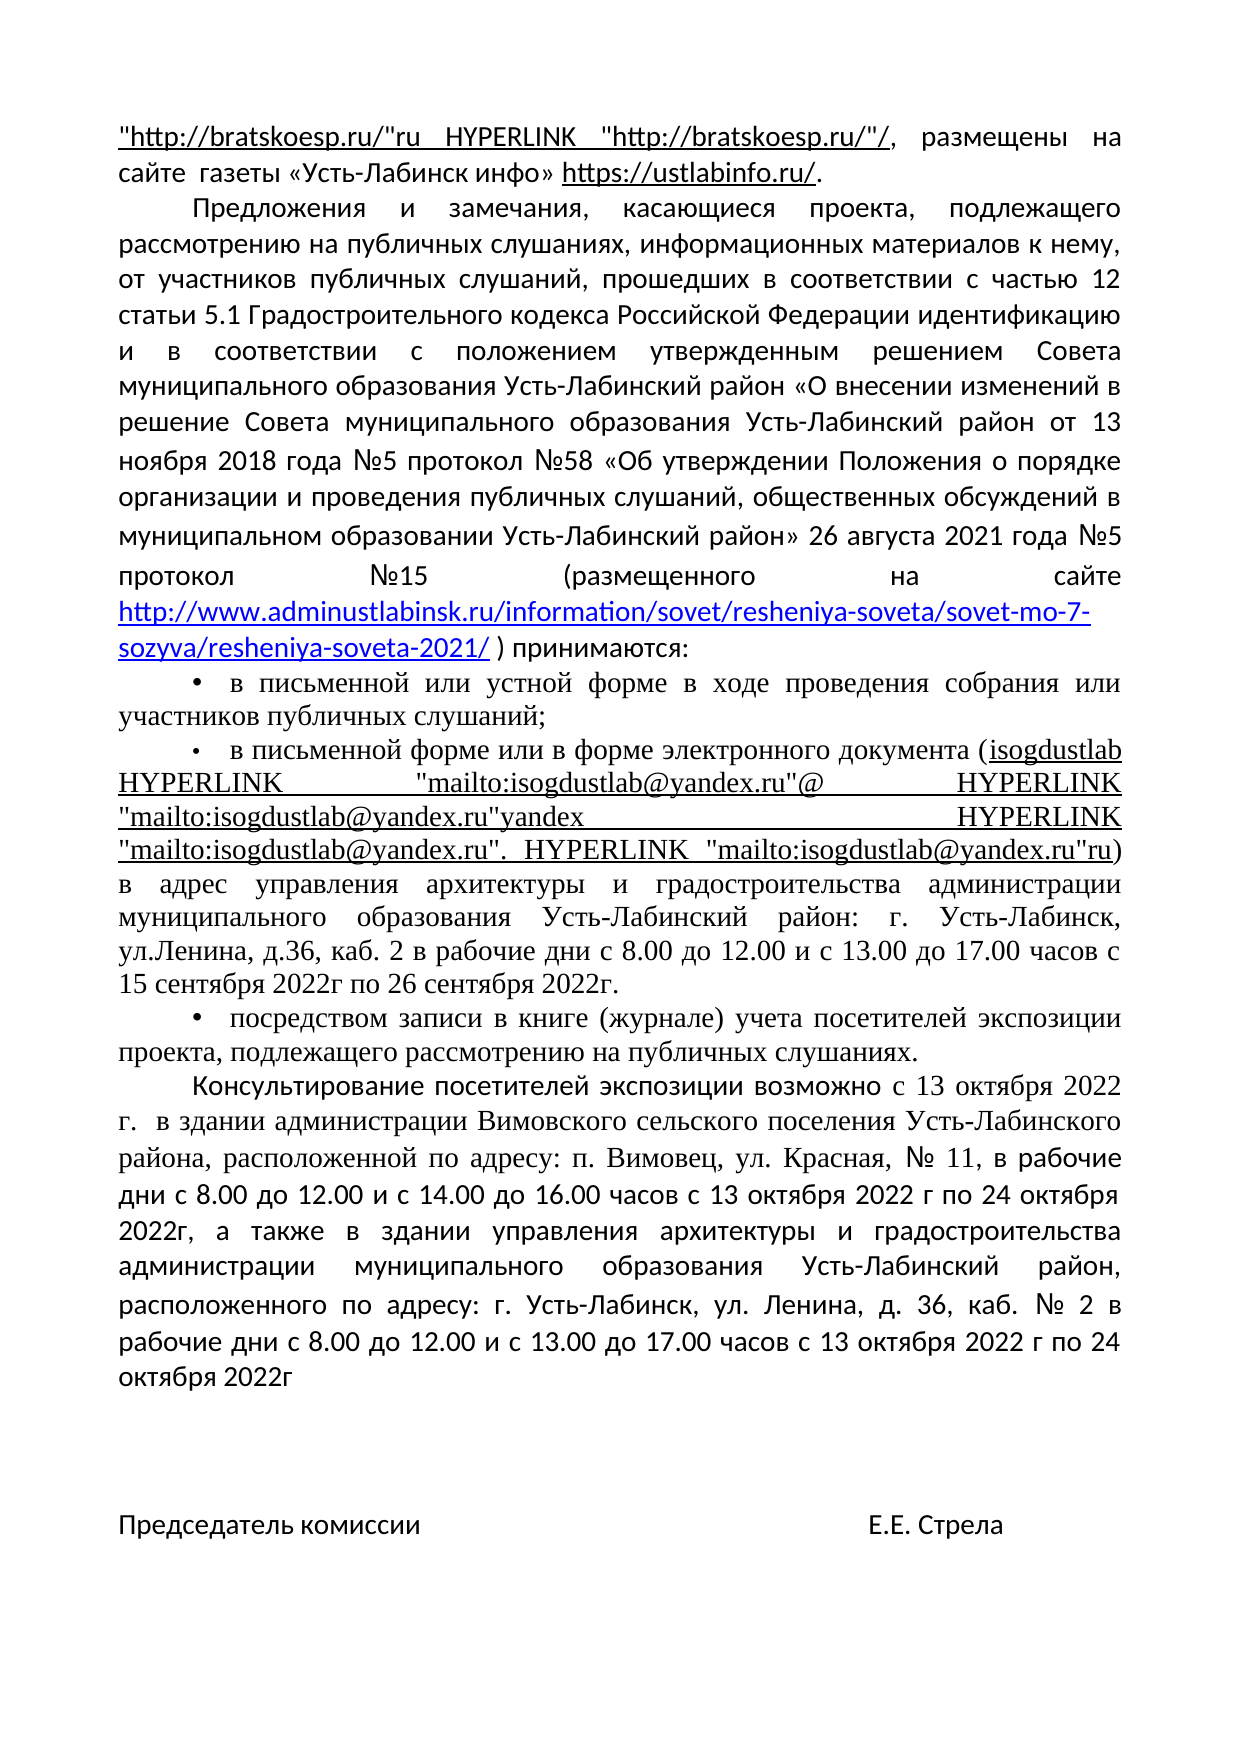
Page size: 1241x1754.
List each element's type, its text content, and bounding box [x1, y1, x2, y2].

text "http://bratskoesp.ru/"ru HYPERLINK "http://bratskoesp.ru/"/, размещены на сайте газеты «Усть-Лабинск инфо» https://ustlabinfo.ru/. [118, 118, 1122, 189]
text Предложения и замечания, касающиеся проекта, подлежащего рассмотрению на публичных слушаниях, информационных материалов к нему, от участников публичных слушаний, прошедших в соответствии с частью 12 статьи 5.1 Градостроительного кодекса Российской Федерации идентификацию и в соответствии с положением утвержденным решением Совета муниципального образования Усть-Лабинский район «О внесении изменений в решение Совета муниципального образования Усть-Лабинский район от 13 ноября 2018 года №5 протокол №58 «Об утверждении Положения о порядке организации и проведения публичных слушаний, общественных обсуждений в муниципальном образовании Усть-Лабинский район» 26 августа 2021 года №5 протокол №15 (размещенного на сайте http://www.adminustlabinsk.ru/information/sovet/resheniya-soveta/sovet-mo-7-sozyva/resheniya-soveta-2021/ ) принимаются: [118, 189, 1122, 665]
list посредством записи в книге (журнале) учета посетителей экспозиции проекта, подлежащего рассмотрению на публичных слушаниях. [81, 1000, 1122, 1067]
list в письменной или устной форме в ходе проведения собрания или участников публичных слушаний; [81, 665, 1122, 732]
text Председатель комиссии Е.Е. Стрела [118, 1506, 1122, 1542]
list в письменной форме или в форме электронного документа (isogdustlab HYPERLINK "mailto:isogdustlab@yandex.ru"@ HYPERLINK "mailto:isogdustlab@yandex.ru"yandex HYPERLINK "mailto:isogdustlab@yandex.ru". HYPERLINK "mailto:isogdustlab@yandex.ru"ru) в адрес управления архитектуры и градостроительства администрации муниципального образования Усть-Лабинский район: г. Усть-Лабинск, ул.Ленина, д.36, каб. 2 в рабочие дни с 8.00 до 12.00 и с 13.00 до 17.00 часов с 15 сентября 2022г по 26 сентября 2022г. [81, 732, 1122, 1000]
text Консультирование посетителей экспозиции возможно с 13 октября 2022 г. в здании администрации Вимовского сельского поселения Усть-Лабинского района, расположенной по адресу: п. Вимовец, ул. Красная, № 11, в рабочие дни с 8.00 до 12.00 и с 14.00 до 16.00 часов с 13 октября 2022 г по 24 октября 2022г, а также в здании управления архитектуры и градостроительства администрации муниципального образования Усть-Лабинский район, расположенного по адресу: г. Усть-Лабинск, ул. Ленина, д. 36, каб. № 2 в рабочие дни с 8.00 до 12.00 и с 13.00 до 17.00 часов с 13 октября 2022 г по 24 октября 2022г [118, 1067, 1122, 1394]
